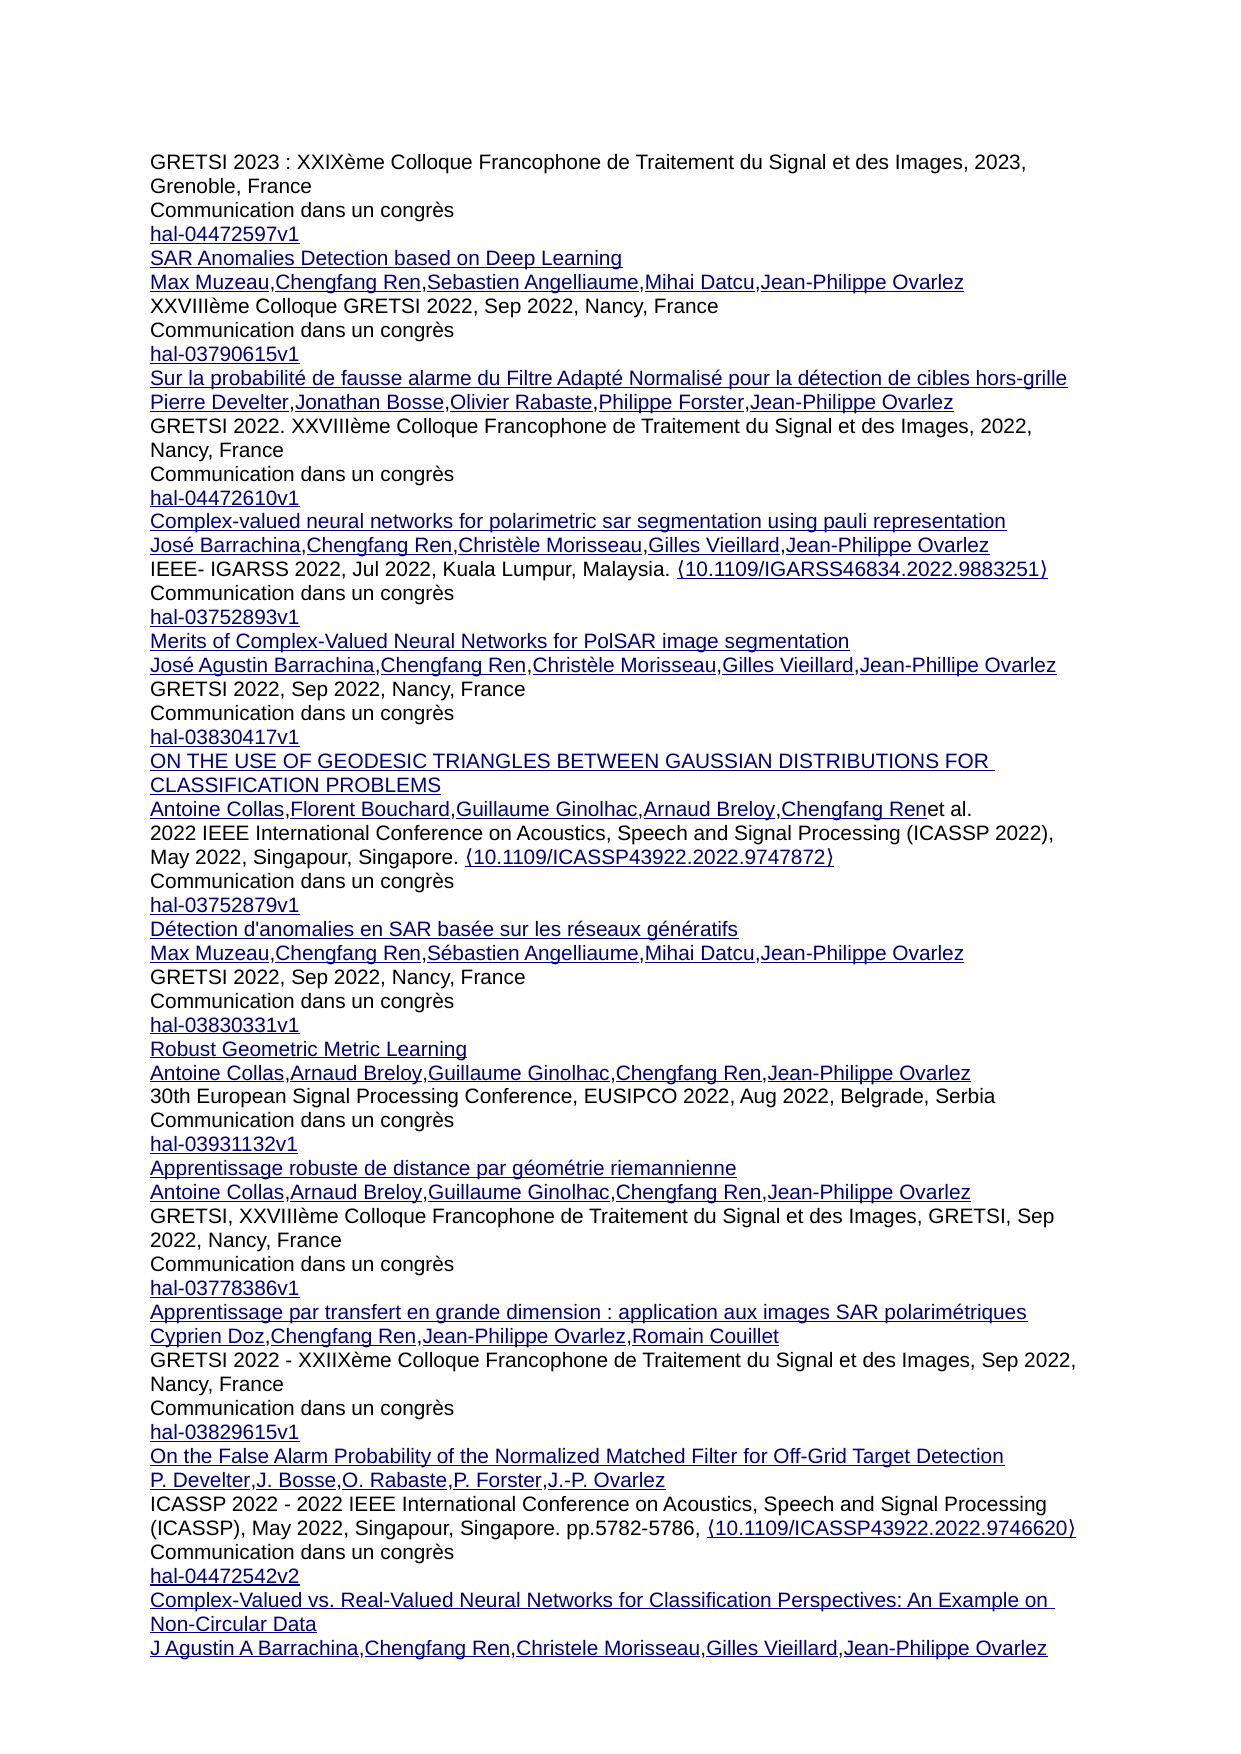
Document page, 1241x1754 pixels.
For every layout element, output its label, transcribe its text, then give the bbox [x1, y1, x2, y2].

table_cell SAR Anomalies Detection based on Deep Learning Max Muzeau,Chengfang Ren,Sebastien Angelliaume,Mihai Datcu,Jean-Philippe Ovarlez XXVIIIème Colloque GRETSI 2022, Sep 2022, Nancy, France Communication dans un congrès hal-03790615v1 [150, 246, 1090, 366]
table_cell Merits of Complex-Valued Neural Networks for PolSAR image segmentation José Agustin Barrachina,Chengfang Ren,Christèle Morisseau,Gilles Vieillard,Jean-Phillipe Ovarlez GRETSI 2022, Sep 2022, Nancy, France Communication dans un congrès hal-03830417v1 [150, 629, 1090, 749]
table_cell Apprentissage par transfert en grande dimension : application aux images SAR polarimétriques Cyprien Doz,Chengfang Ren,Jean-Philippe Ovarlez,Romain Couillet GRETSI 2022 - XXIIXème Colloque Francophone de Traitement du Signal et des Images, Sep 2022, Nancy, France Communication dans un congrès hal-03829615v1 [150, 1300, 1090, 1444]
table_cell Sur la probabilité de fausse alarme du Filtre Adapté Normalisé pour la détection de cibles hors-grille Pierre Develter,Jonathan Bosse,Olivier Rabaste,Philippe Forster,Jean-Philippe Ovarlez GRETSI 2022. XXVIIIème Colloque Francophone de Traitement du Signal et des Images, 2022, Nancy, France Communication dans un congrès hal-04472610v1 [150, 366, 1090, 509]
table_cell GRETSI 2023 : XXIXème Colloque Francophone de Traitement du Signal et des Images, 2023, Grenoble, France Communication dans un congrès hal-04472597v1 [150, 150, 1090, 246]
table_cell On the False Alarm Probability of the Normalized Matched Filter for Off-Grid Target Detection P. Develter,J. Bosse,O. Rabaste,P. Forster,J.-P. Ovarlez ICASSP 2022 - 2022 IEEE International Conference on Acoustics, Speech and Signal Processing (ICASSP), May 2022, Singapour, Singapore. pp.5782-5786, ⟨10.1109/ICASSP43922.2022.9746620⟩ Communication dans un congrès hal-04472542v2 [150, 1444, 1090, 1587]
table_cell ON THE USE OF GEODESIC TRIANGLES BETWEEN GAUSSIAN DISTRIBUTIONS FOR CLASSIFICATION PROBLEMS Antoine Collas,Florent Bouchard,Guillaume Ginolhac,Arnaud Breloy,Chengfang Renet al. 2022 IEEE International Conference on Acoustics, Speech and Signal Processing (ICASSP 2022), May 2022, Singapour, Singapore. ⟨10.1109/ICASSP43922.2022.9747872⟩ Communication dans un congrès hal-03752879v1 [150, 749, 1090, 917]
table_cell Détection d'anomalies en SAR basée sur les réseaux génératifs Max Muzeau,Chengfang Ren,Sébastien Angelliaume,Mihai Datcu,Jean-Philippe Ovarlez GRETSI 2022, Sep 2022, Nancy, France Communication dans un congrès hal-03830331v1 [150, 917, 1090, 1036]
table_cell Complex-Valued vs. Real-Valued Neural Networks for Classification Perspectives: An Example on Non-Circular Data J Agustin A Barrachina,Chengfang Ren,Christele Morisseau,Gilles Vieillard,Jean-Philippe Ovarlez [150, 1588, 1090, 1659]
table_cell Robust Geometric Metric Learning Antoine Collas,Arnaud Breloy,Guillaume Ginolhac,Chengfang Ren,Jean-Philippe Ovarlez 30th European Signal Processing Conference, EUSIPCO 2022, Aug 2022, Belgrade, Serbia Communication dans un congrès hal-03931132v1 [150, 1036, 1090, 1156]
table_cell Complex-valued neural networks for polarimetric sar segmentation using pauli representation José Barrachina,Chengfang Ren,Christèle Morisseau,Gilles Vieillard,Jean-Philippe Ovarlez IEEE- IGARSS 2022, Jul 2022, Kuala Lumpur, Malaysia. ⟨10.1109/IGARSS46834.2022.9883251⟩ Communication dans un congrès hal-03752893v1 [150, 509, 1090, 629]
table_cell Apprentissage robuste de distance par géométrie riemannienne Antoine Collas,Arnaud Breloy,Guillaume Ginolhac,Chengfang Ren,Jean-Philippe Ovarlez GRETSI, XXVIIIème Colloque Francophone de Traitement du Signal et des Images, GRETSI, Sep 2022, Nancy, France Communication dans un congrès hal-03778386v1 [150, 1156, 1090, 1300]
